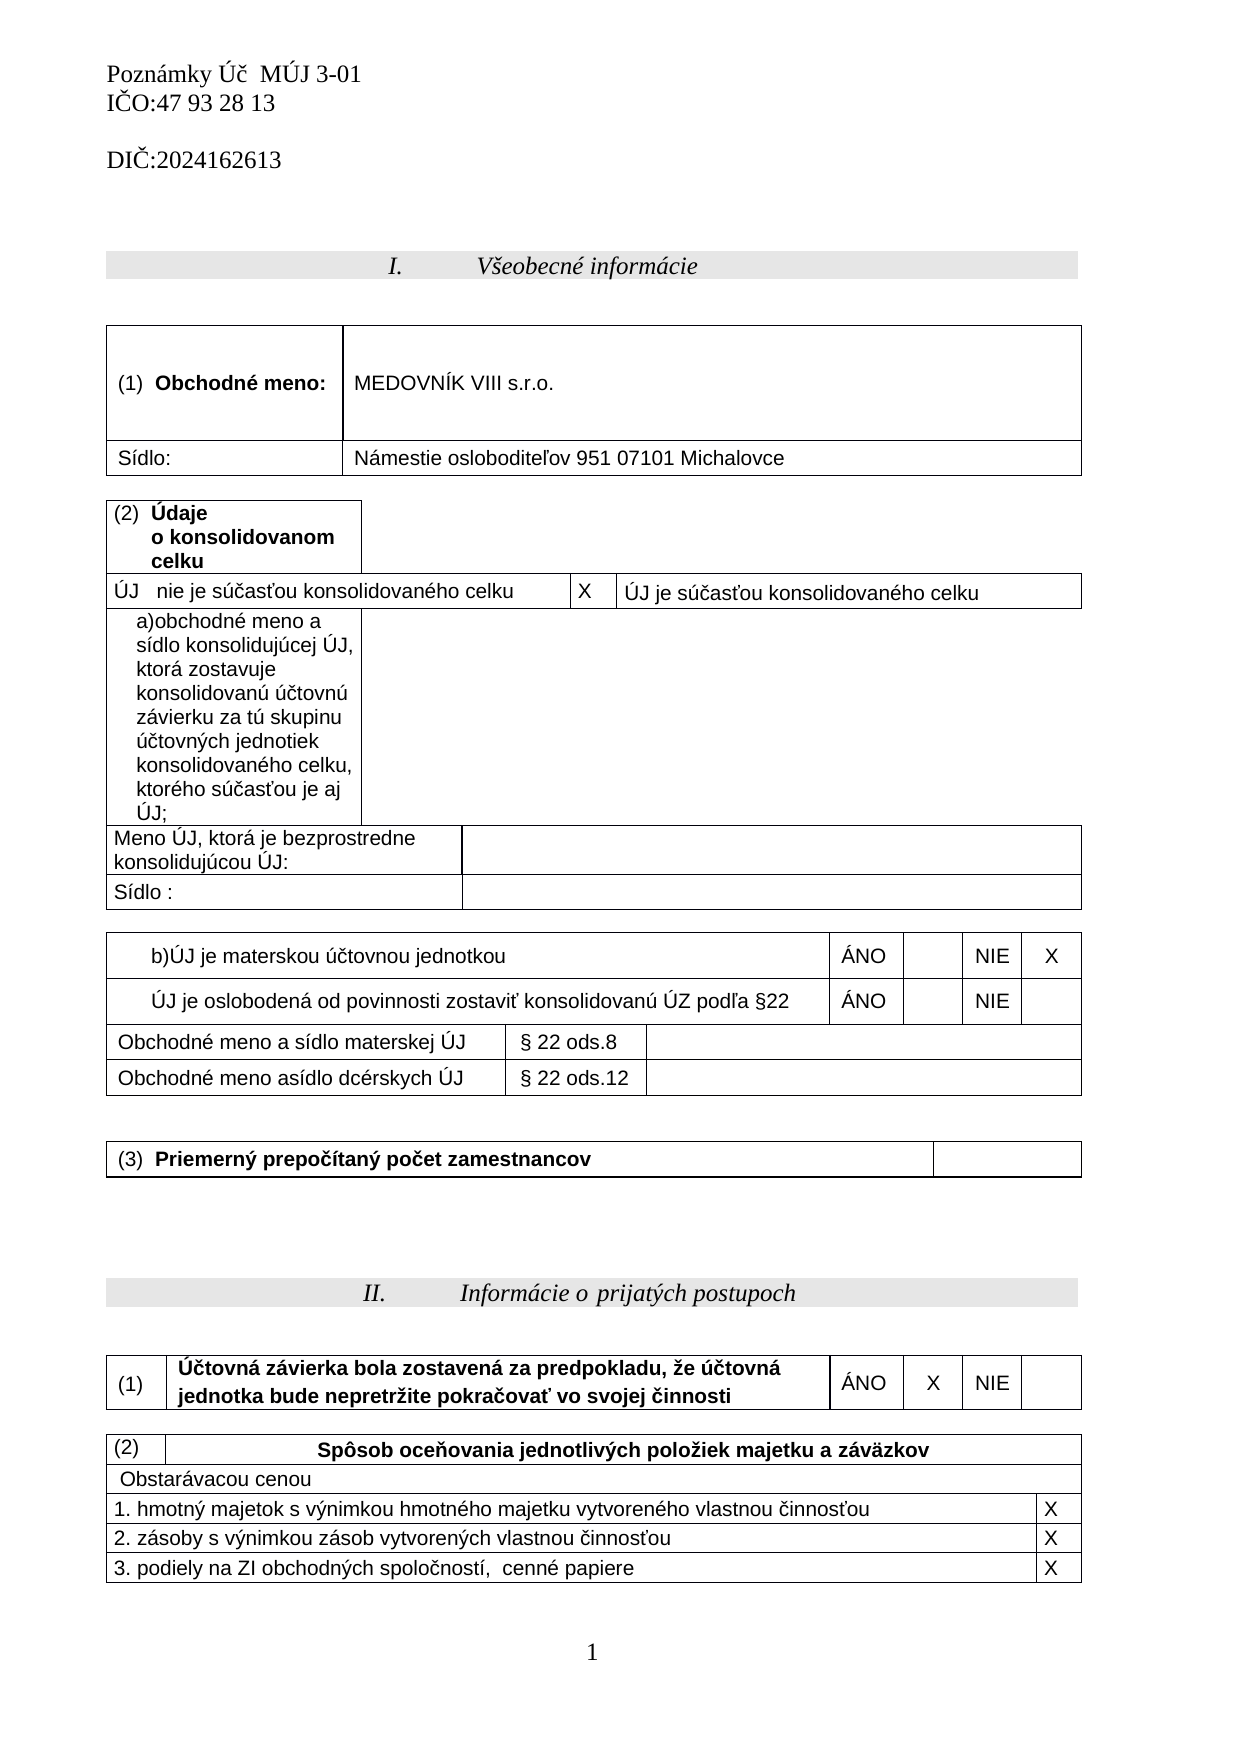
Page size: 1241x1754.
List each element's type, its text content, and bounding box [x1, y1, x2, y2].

table_cell [904, 979, 962, 1024]
table_header Obchodné meno: [107, 326, 342, 439]
table_cell Sídlo: [107, 441, 342, 475]
table_header Spôsob oceňovania jednotlivých položiek majetku a záväzkov [166, 1435, 1081, 1464]
table_cell [1022, 979, 1081, 1024]
table_header [107, 1435, 165, 1464]
table_cell a)obchodné meno a sídlo konsolidujúcej ÚJ, ktorá zostavuje konsolidovanú účtovnú závierku za tú skupinu účtovných jednotiek konsolidovaného celku, ktorého súčasťou je aj ÚJ; [107, 609, 361, 825]
table_cell X [1037, 1494, 1081, 1523]
table_cell Námestie osloboditeľov 951 07101 Michalovce [343, 441, 1081, 475]
table_header X [1022, 933, 1081, 978]
table_cell ÁNO [830, 979, 903, 1024]
table_cell Obchodné meno a sídlo materskej ÚJ [107, 1025, 505, 1059]
table_cell NIE [963, 979, 1021, 1024]
table_cell Obstarávacou cenou [107, 1465, 1081, 1493]
table_header [107, 1356, 166, 1409]
table_header ÁNO [831, 1356, 903, 1409]
table_cell [463, 875, 1081, 909]
table_header b)ÚJ je materskou účtovnou jednotkou [107, 933, 829, 978]
table_cell [647, 1025, 1081, 1059]
table_cell 3. podiely na ZI obchodných spoločností, cenné papiere [107, 1553, 1036, 1582]
table_header X [904, 1356, 962, 1409]
table_cell ÚJ je oslobodená od povinnosti zostaviť konsolidovanú ÚZ podľa §22 [107, 979, 829, 1024]
table_cell Sídlo : [107, 875, 462, 909]
table_header MEDOVNÍK VIII s.r.o. [344, 326, 1081, 439]
table_cell 2. zásoby s výnimkou zásob vytvorených vlastnou činnosťou [107, 1524, 1036, 1552]
table_cell X [571, 574, 616, 608]
table_cell ÚJ nie je súčasťou konsolidovaného celku [107, 574, 570, 608]
list Všeobecné informácie [106, 251, 1078, 279]
table_cell 1. hmotný majetok s výnimkou hmotného majetku vytvoreného vlastnou činnosťou [107, 1494, 1036, 1523]
table_header [904, 933, 962, 978]
table_header Účtovná závierka bola zostavená za predpokladu, že účtovná jednotka bude nepretržite pokračovať vo svojej činnosti [167, 1356, 829, 1409]
table_cell ÚJ je súčasťou konsolidovaného celku [617, 574, 1081, 608]
table_header ÁNO [830, 933, 903, 978]
table_header Priemerný prepočítaný počet zamestnancov [107, 1142, 933, 1176]
table_cell X [1037, 1524, 1081, 1552]
table_cell § 22 ods.8 [506, 1025, 646, 1059]
table_header NIE [963, 933, 1021, 978]
table_header Údaje o konsolidovanom celku [107, 501, 361, 573]
table_cell Obchodné meno asídlo dcérskych ÚJ [107, 1060, 505, 1094]
table_cell § 22 ods.12 [506, 1060, 646, 1094]
list Informácie o prijatých postupoch [106, 1278, 1078, 1307]
table_header [934, 1142, 1081, 1176]
table_cell [463, 826, 1081, 874]
table_cell X [1037, 1553, 1081, 1582]
table_header [1022, 1356, 1081, 1409]
table_cell Meno ÚJ, ktorá je bezprostredne konsolidujúcou ÚJ: [107, 826, 461, 874]
table_header NIE [963, 1356, 1021, 1409]
table_cell [647, 1060, 1081, 1094]
